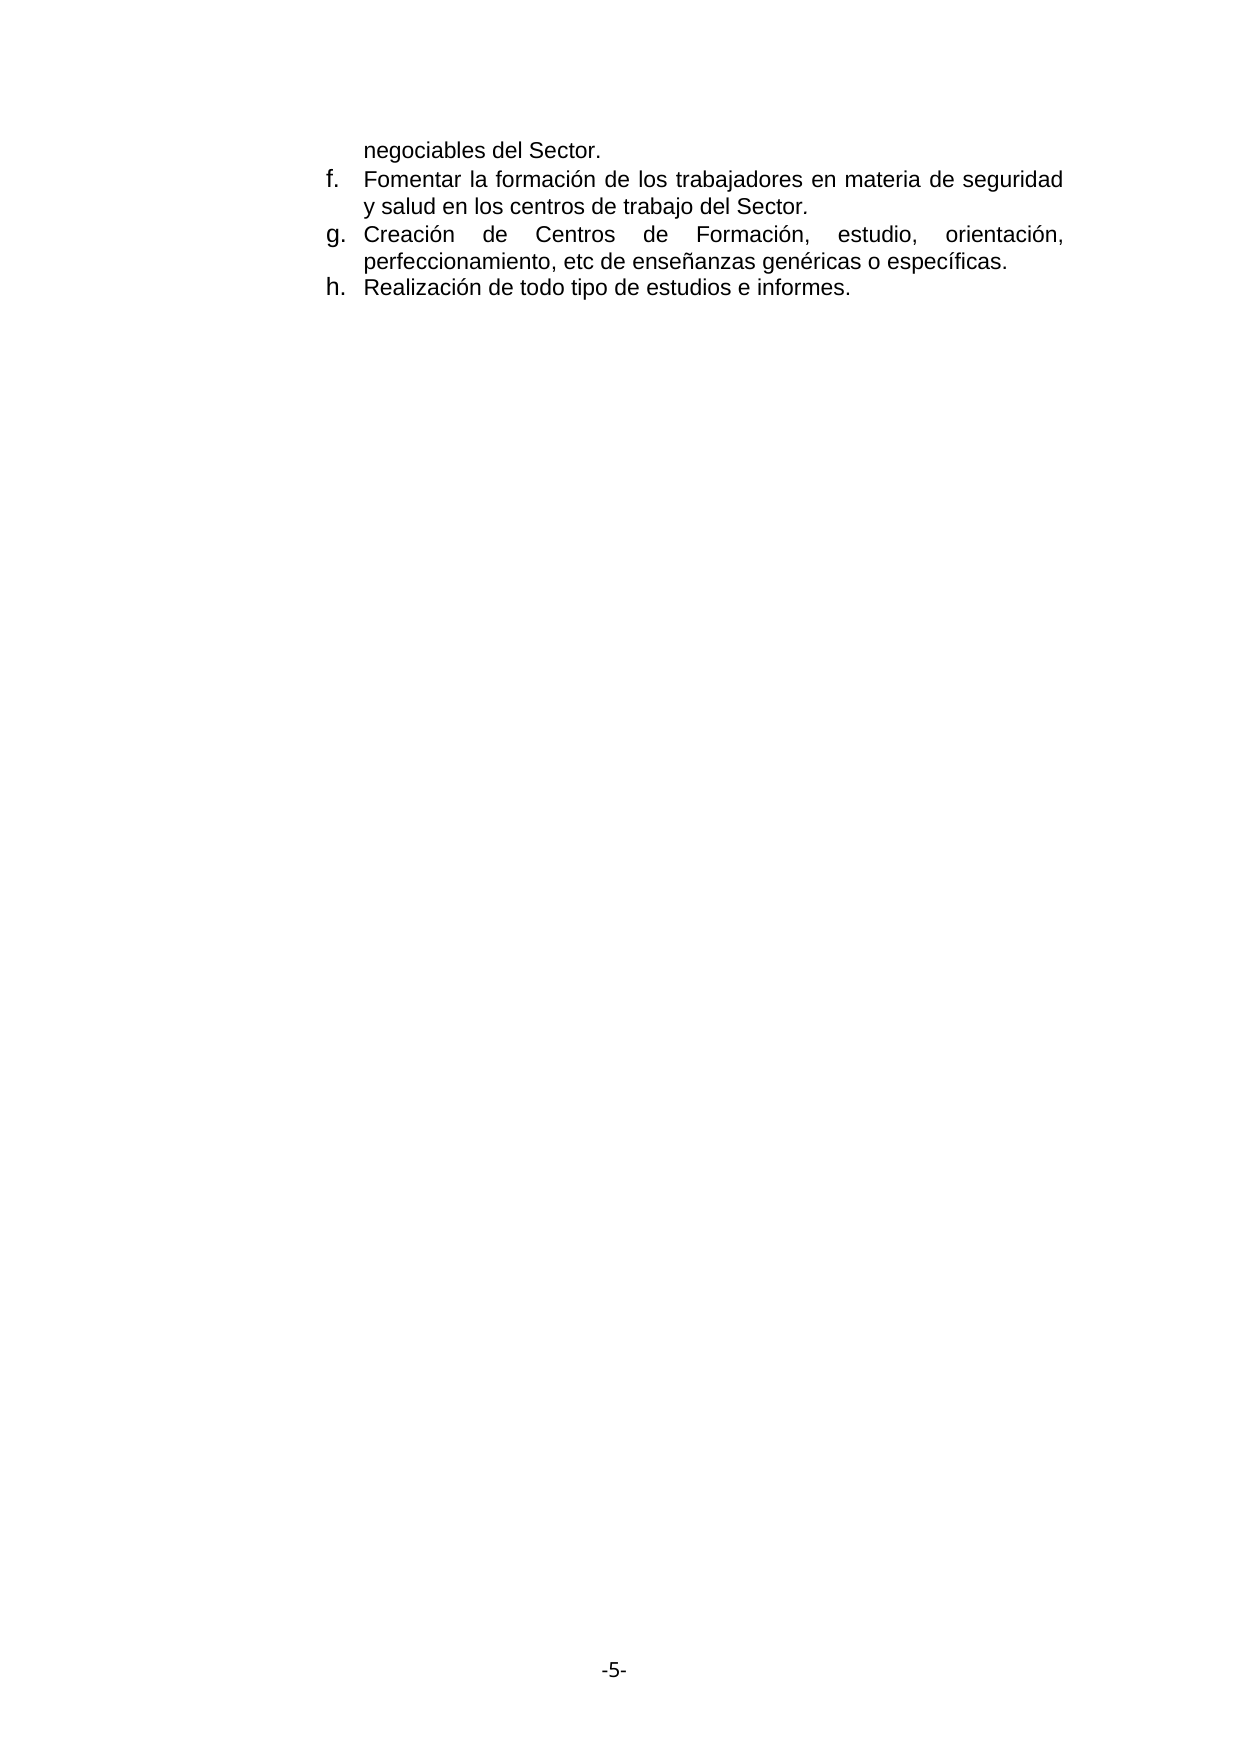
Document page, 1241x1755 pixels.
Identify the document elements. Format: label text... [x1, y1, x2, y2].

list negociables del Sector. [326, 137, 1063, 164]
list Realización de todo tipo de estudios e informes. [326, 274, 1076, 300]
list Fomentar la formación de los trabajadores en materia de seguridad y salud en los centros de trabajo del Sector. [326, 164, 1064, 219]
list Creación de Centros de Formación, estudio, orientación, perfeccionamiento, etc de enseñanzas genéricas o específicas. [326, 219, 1064, 274]
